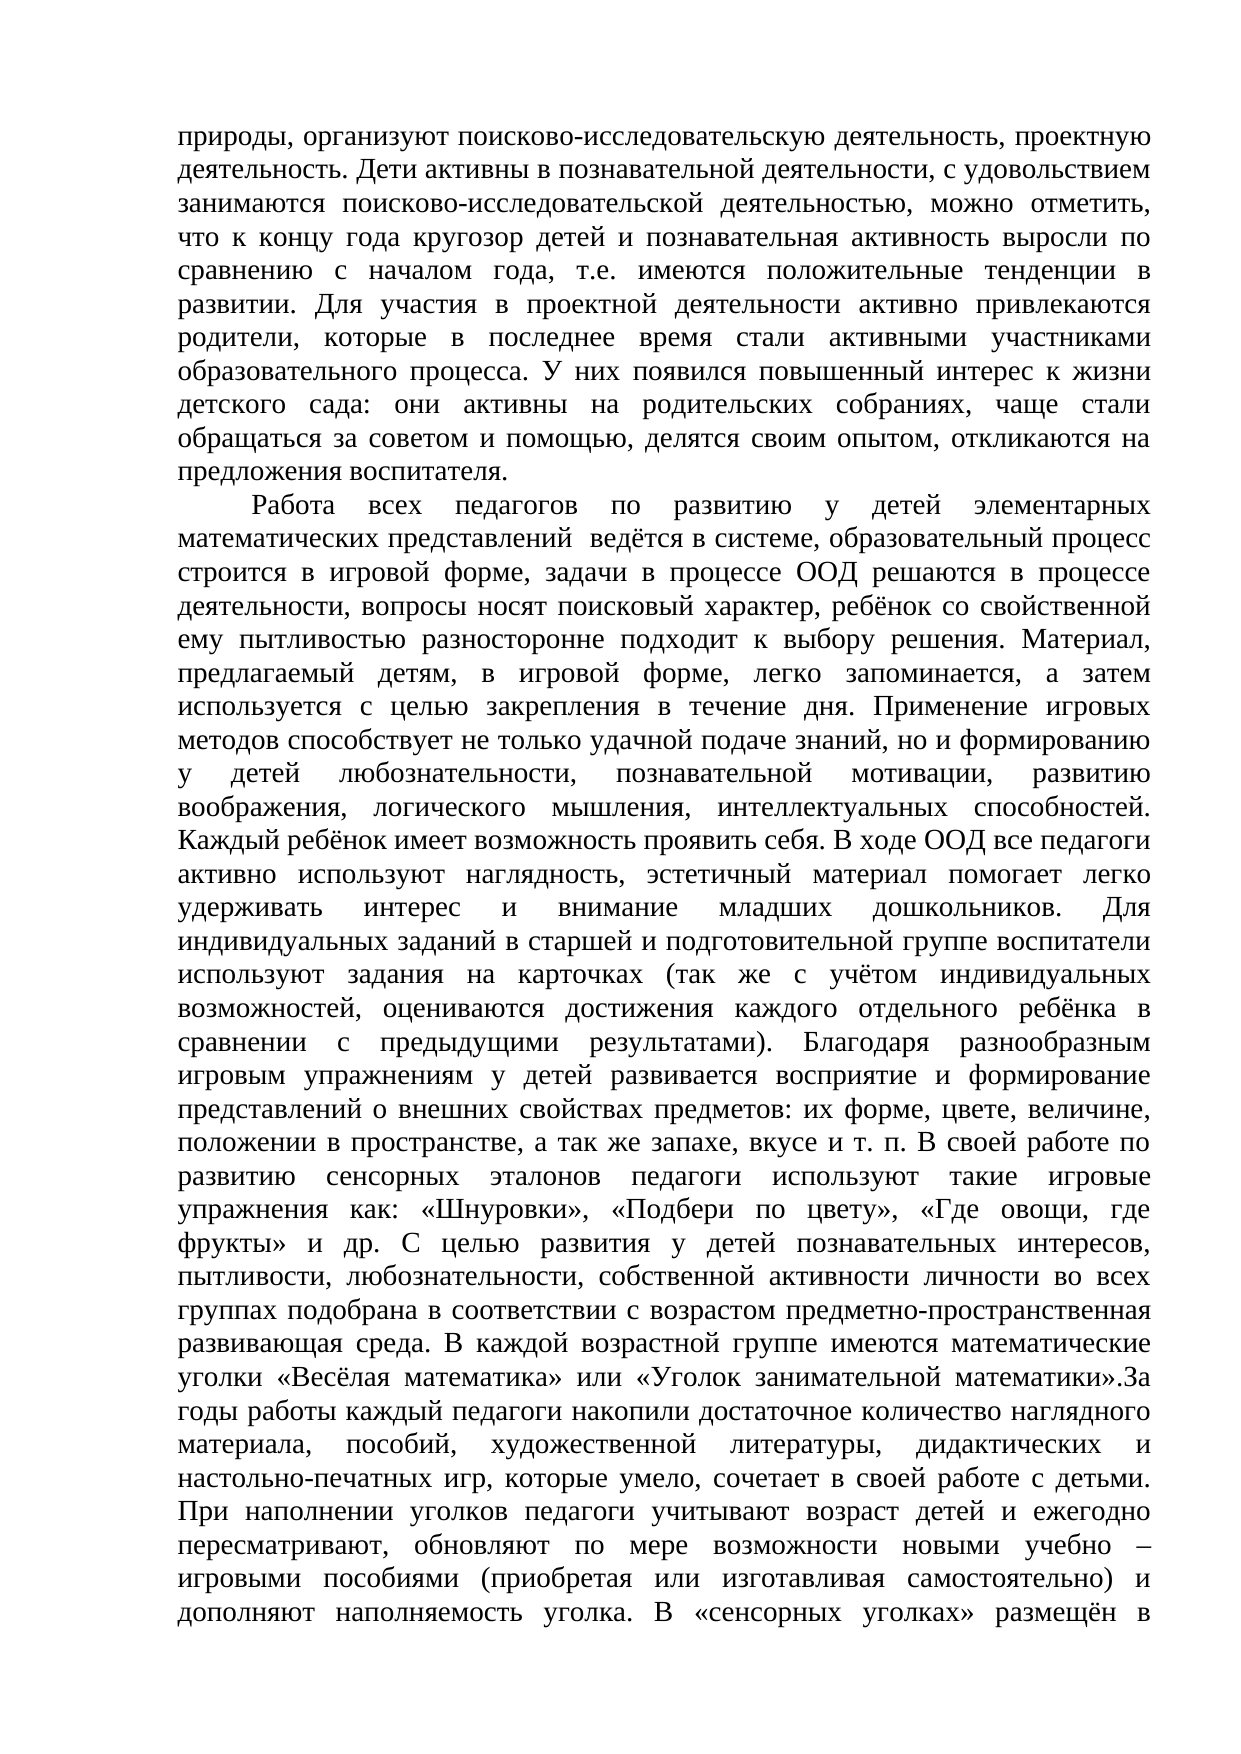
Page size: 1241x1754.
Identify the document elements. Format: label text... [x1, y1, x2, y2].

text природы, организуют поисково-исследовательскую деятельность, проектную деятельность. Дети активны в познавательной деятельности, с удовольствием занимаются поисково-исследовательской деятельностью, можно отметить, что к концу года кругозор детей и познавательная активность выросли по сравнению с началом года, т.е. имеются положительные тенденции в развитии. Для участия в проектной деятельности активно привлекаются родители, которые в последнее время стали активными участниками образовательного процесса. У них появился повышенный интерес к жизни детского сада: они активны на родительских собраниях, чаще стали обращаться за советом и помощью, делятся своим опытом, откликаются на предложения воспитателя. [177, 118, 1152, 487]
text Работа всех педагогов по развитию у детей элементарных математических представлений ведётся в системе, образовательный процесс строится в игровой форме, задачи в процессе ООД решаются в процессе деятельности, вопросы носят поисковый характер, ребёнок со свойственной ему пытливостью разносторонне подходит к выбору решения. Материал, предлагаемый детям, в игровой форме, легко запоминается, а затем используется с целью закрепления в течение дня. Применение игровых методов способствует не только удачной подаче знаний, но и формированию у детей любознательности, познавательной мотивации, развитию воображения, логического мышления, интеллектуальных способностей. Каждый ребёнок имеет возможность проявить себя. В ходе ООД все педагоги активно используют наглядность, эстетичный материал помогает легко удерживать интерес и внимание младших дошкольников. Для индивидуальных заданий в старшей и подготовительной группе воспитатели используют задания на карточках (так же с учётом индивидуальных возможностей, оцениваются достижения каждого отдельного ребёнка в сравнении с предыдущими результатами). Благодаря разнообразным игровым упражнениям у детей развивается восприятие и формирование представлений о внешних свойствах предметов: их форме, цвете, величине, положении в пространстве, а так же запахе, вкусе и т. п. В своей работе по развитию сенсорных эталонов педагоги используют такие игровые упражнения как: «Шнуровки», «Подбери по цвету», «Где овощи, где фрукты» и др. С целью развития у детей познавательных интересов, пытливости, любознательности, собственной активности личности во всех группах подобрана в соответствии с возрастом предметно-пространственная развивающая среда. В каждой возрастной группе имеются математические уголки «Весёлая математика» или «Уголок занимательной математики».За годы работы каждый педагоги накопили достаточное количество наглядного материала, пособий, художественной литературы, дидактических и настольно-печатных игр, которые умело, сочетает в своей работе с детьми. При наполнении уголков педагоги учитывают возраст детей и ежегодно пересматривают, обновляют по мере возможности новыми учебно – игровыми пособиями (приобретая или изготавливая самостоятельно) и дополняют наполняемость уголка. В «сенсорных уголках» размещён в [177, 487, 1152, 1627]
